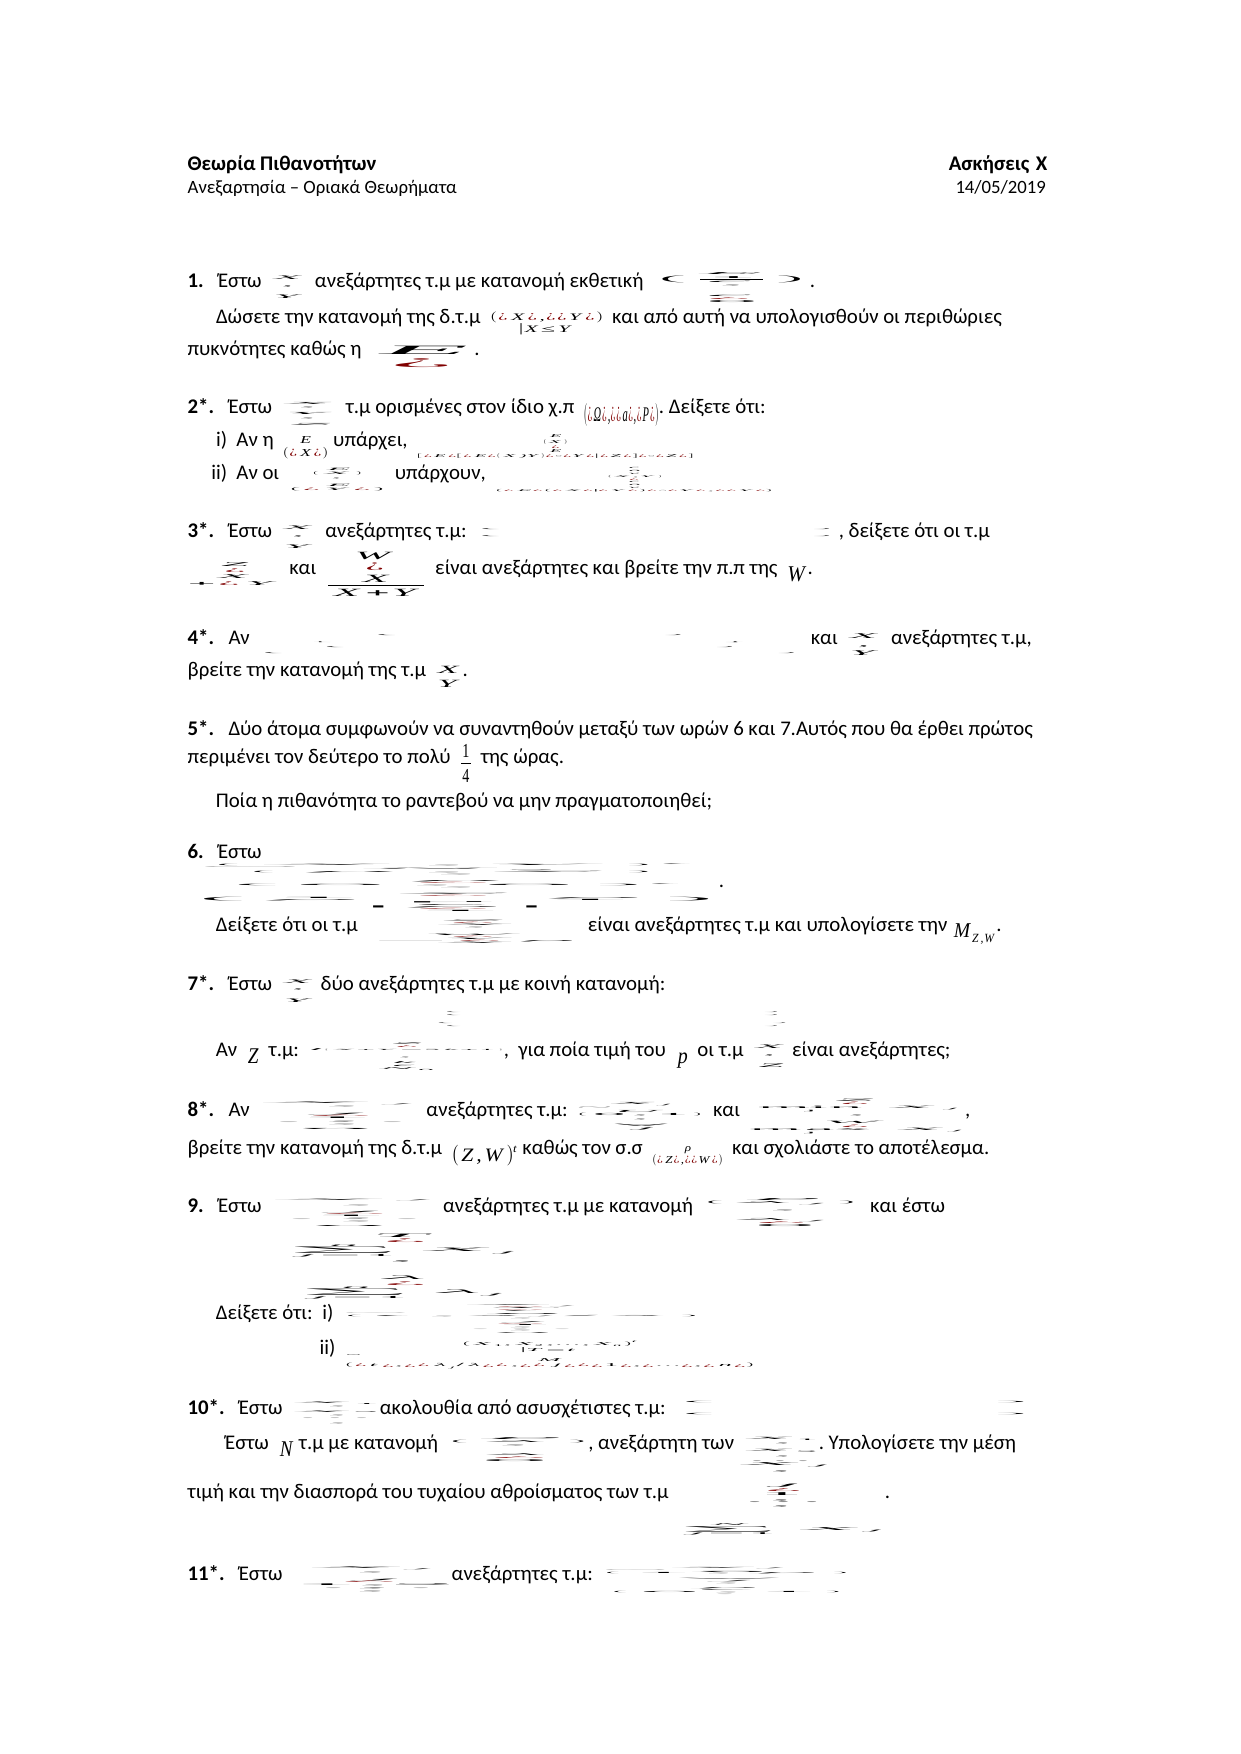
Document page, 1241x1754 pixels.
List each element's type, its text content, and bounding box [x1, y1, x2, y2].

text Αν τ.μ: , για ποία τιμή του οι τ.μ είναι ανεξάρτητες; [187, 1036, 1053, 1070]
text 1. Έστω ανεξάρτητες τ.μ με κατανομή εκθετική . [187, 267, 1053, 303]
text 6. Έστω [187, 838, 1053, 863]
text 3*. Έστω ανεξάρτητες τ.μ: , δείξετε ότι οι τ.μ και είναι ανεξάρτητες και βρείτε την π.π της . [187, 517, 1053, 598]
text Ανεξαρτησία – Οριακά Θεωρήματα 14/05/2019 [187, 175, 1053, 198]
text i) Αν η υπάρχει, [187, 426, 1053, 459]
text 8*. Αν ανεξάρτητες τ.μ: και , [187, 1096, 1053, 1134]
text 5*. Δύο άτομα συμφωνούν να συναντηθούν μεταξύ των ωρών 6 και 7.Αυτός που θα έρθει πρώτος περιμένει τον δεύτερο το πολύ της ώρας. [187, 715, 1053, 787]
text 4*. Αν και ανεξάρτητες τ.μ, βρείτε την κατανομή της τ.μ . [187, 624, 1053, 689]
text ii) [187, 1334, 1053, 1368]
text 2*. Έστω τ.μ ορισμένες στον ίδιο χ.π . Δείξετε ότι: [187, 394, 1053, 426]
text Ποία η πιθανότητα το ραντεβού να μην πραγματοποιηθεί; [187, 787, 1053, 812]
text 7*. Έστω δύο ανεξάρτητες τ.μ με κοινή κατανομή: [187, 971, 1053, 1003]
text Έστω τ.μ με κατανομή , ανεξάρτητη των . Υπολογίσετε την μέση τιμή και την διασπορά του τυχαίου αθροίσματος των τ.μ . [187, 1429, 1053, 1535]
text 10*. Έστω ακολουθία από ασυσχέτιστες τ.μ: [187, 1394, 1053, 1429]
text 9. Έστω ανεξάρτητες τ.μ με κατανομή και έστω [187, 1192, 1053, 1227]
text . [187, 863, 1053, 912]
text ii) Αν οι υπάρχουν, [187, 459, 1053, 492]
text Δείξετε ότι: i) [187, 1299, 1053, 1334]
text Δώσετε την κατανομή της δ.τ.μ και από αυτή να υπολογισθούν οι περιθώριες πυκνότητες καθώς η . [187, 303, 1053, 368]
text 11*. Έστω ανεξάρτητες τ.μ: [187, 1561, 1053, 1595]
text Θεωρία Πιθανοτήτων Ασκήσεις X [187, 150, 1053, 175]
text βρείτε την κατανομή της δ.τ.μ καθώς τον σ.σ και σχολιάστε το αποτέλεσμα. [187, 1134, 1053, 1167]
text Δείξετε ότι οι τ.μ είναι ανεξάρτητες τ.μ και υπολογίσετε την . [187, 912, 1053, 945]
